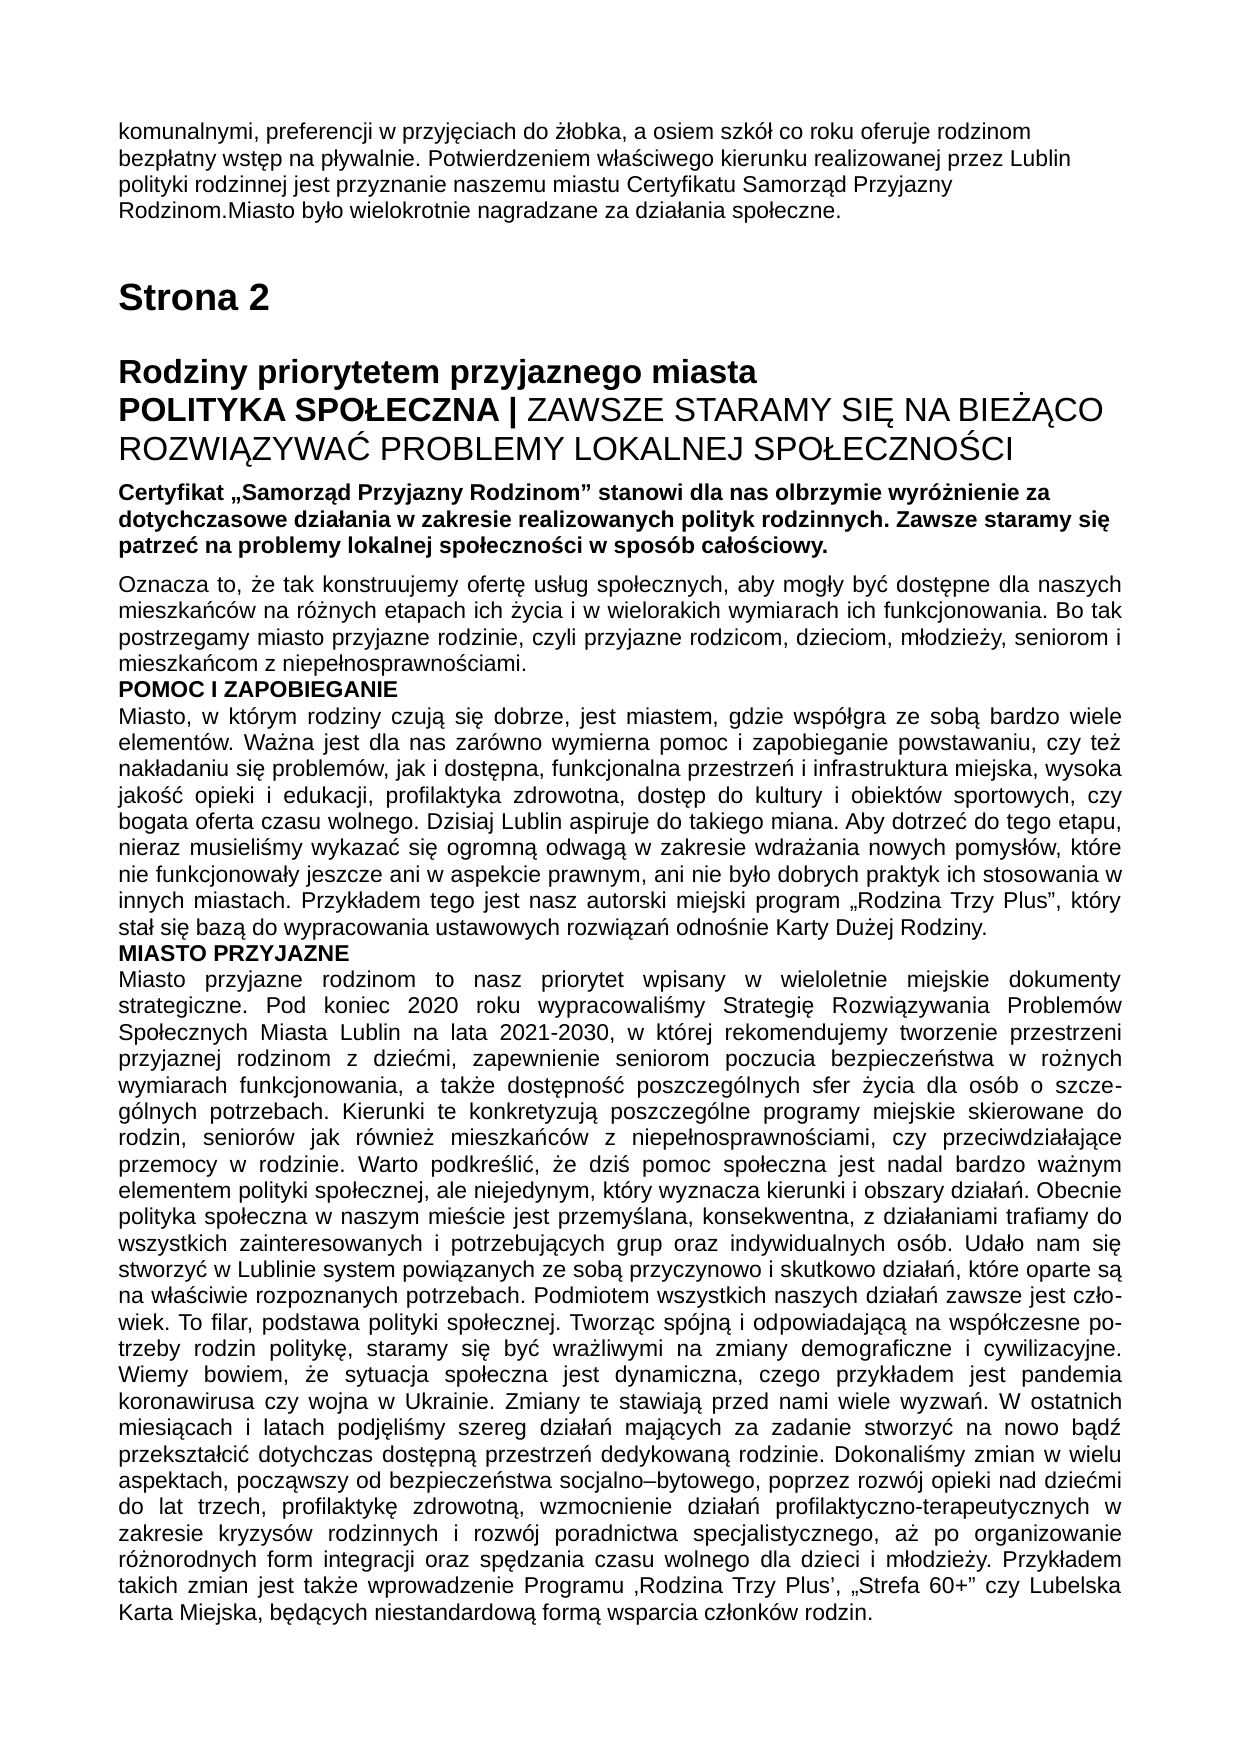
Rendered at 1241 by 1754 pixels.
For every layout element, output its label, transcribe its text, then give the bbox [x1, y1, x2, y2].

text POMOC I ZAPOBIEGANIE [118, 676, 1122, 703]
subtitle Rodziny priorytetem przyjaznego miasta [118, 352, 1122, 390]
subtitle Strona 2 [118, 275, 1122, 318]
text Certyfikat „Samorząd Przyjazny Rodzinom” stanowi dla nas olbrzymie wyróżnienie za dotychczasowe działania w zakresie realizowanych polityk rodzinnych. Zawsze staramy się patrzeć na problemy lokalnej społeczności w sposób całościowy. [118, 479, 1122, 558]
text komunalnymi, preferencji w przyjęciach do żłobka, a osiem szkół co roku oferuje rodzinom bezpłatny wstęp na pływalnie. Potwierdzeniem właściwego kie­runku realizowanej przez Lublin polityki rodzinnej jest przyznanie na­szemu miastu Certyfikatu Samorząd Przyjazny Rodzinom.Miasto było wielokrotnie nagradzane za działania społeczne. [118, 118, 1122, 223]
text Miasto, w którym rodziny czują się dobrze, jest miastem, gdzie współ­gra ze sobą bardzo wiele elemen­tów. Ważna jest dla nas zarówno wymierna pomoc i zapobieganie powstawaniu, czy też nakłada­niu się problemów, jak i dostępna, funkcjonalna przestrzeń i infra­struktura miejska, wysoka jakość opieki i edukacji, profilaktyka zdro­wotna, dostęp do kultury i obiek­tów sportowych, czy bogata oferta czasu wolnego. Dzisiaj Lublin aspiruje do ta­kiego miana. Aby dotrzeć do tego etapu, nieraz musieliśmy wyka­zać się ogromną odwagą w zakre­sie wdrażania nowych pomysłów, które nie funkcjonowały jeszcze ani w aspekcie prawnym, ani nie było dobrych praktyk ich stoso­wania w innych miastach. Przykła­dem tego jest nasz autorski miejski program „Rodzina Trzy Plus”, który stał się bazą do wypracowania ustawowych rozwiązań odnośnie Karty Dużej Rodziny. [118, 703, 1122, 940]
text Oznacza to, że tak konstruuje­my ofertę usług społecznych, aby mogły być dostępne dla naszych mieszkańców na różnych etapach ich życia i w wielorakich wymia­rach ich funkcjonowania. Bo tak postrzegamy miasto przyjazne ro­dzinie, czyli przyjazne rodzicom, dzieciom, młodzieży, seniorom i mieszkańcom z niepełnospraw­nościami. [118, 571, 1122, 676]
text Miasto przyjazne rodzinom to nasz priorytet wpisany w wieloletnie miejskie dokumenty strategiczne. Pod koniec 2020 roku wypraco­waliśmy Strategię Rozwiązywania Problemów Społecznych Miasta Lublin na lata 2021-2030, w któ­rej rekomendujemy tworzenie przestrzeni przyjaznej rodzinom z dziećmi, zapewnienie seniorom poczucia bezpieczeństwa w roż­nych wymiarach funkcjonowania, a także dostępność poszczegól­nych sfer życia dla osób o szcze­gólnych potrzebach. Kierunki te konkretyzują poszczególne progra­my miejskie skierowane do rodzin, seniorów jak również mieszkań­ców z niepełnosprawnościami, czy przeciwdziałające przemocy w ro­dzinie. Warto podkreślić, że dziś pomoc społeczna jest nadal bardzo ważnym elementem polityki spo­łecznej, ale niejedynym, który wy­znacza kierunki i obszary działań. Obecnie polityka społeczna w na­szym mieście jest przemyślana, konsekwentna, z działaniami tra­fiamy do wszystkich zaintereso­wanych i potrzebujących grup oraz indywidualnych osób. Udało nam się stworzyć w Lublinie system po­wiązanych ze sobą przyczynowo i skutkowo działań, które oparte są na właściwie rozpoznanych po­trzebach. Podmiotem wszystkich naszych działań zawsze jest czło­wiek. To filar, podstawa polityki społecznej. Tworząc spójną i od­powiadającą na współczesne po­trzeby rodzin politykę, staramy się być wrażliwymi na zmiany demo­graficzne i cywilizacyjne. Wiemy bowiem, że sytuacja społeczna jest dynamiczna, czego przykła­dem jest pandemia koronawiru­sa czy wojna w Ukrainie. Zmiany te stawiają przed nami wiele wy­zwań. W ostatnich miesiącach i la­tach podjęliśmy szereg działań mających za zadanie stworzyć na nowo bądź przekształcić dotych­czas dostępną przestrzeń dedyko­waną rodzinie. Dokonaliśmy zmian w wielu aspektach, począwszy od bezpieczeństwa socjalno–byto­wego, poprzez rozwój opieki nad dziećmi do lat trzech, profilaktykę zdrowotną, wzmocnienie działań profilaktyczno-terapeutycznych w zakresie kryzysów rodzinnych i rozwój poradnictwa specjali­stycznego, aż po organizowanie różnorodnych form integracji oraz spędzania czasu wolnego dla dzie­ci i młodzieży. Przykładem takich zmian jest także wprowadzenie Programu ‚Rodzina Trzy Plus’, „Strefa 60+” czy Lubelska Karta Miejska, będących niestandardową formą wsparcia członków rodzin. [118, 966, 1122, 1625]
subtitle POLITYKA SPOŁECZNA | ZAWSZE STARAMY SIĘ NA BIEŻĄCO ROZWIĄZYWAĆ PROBLEMY LOKALNEJ SPOŁECZNOŚCI [118, 390, 1122, 467]
text MIASTO PRZYJAZNE [118, 940, 1122, 966]
